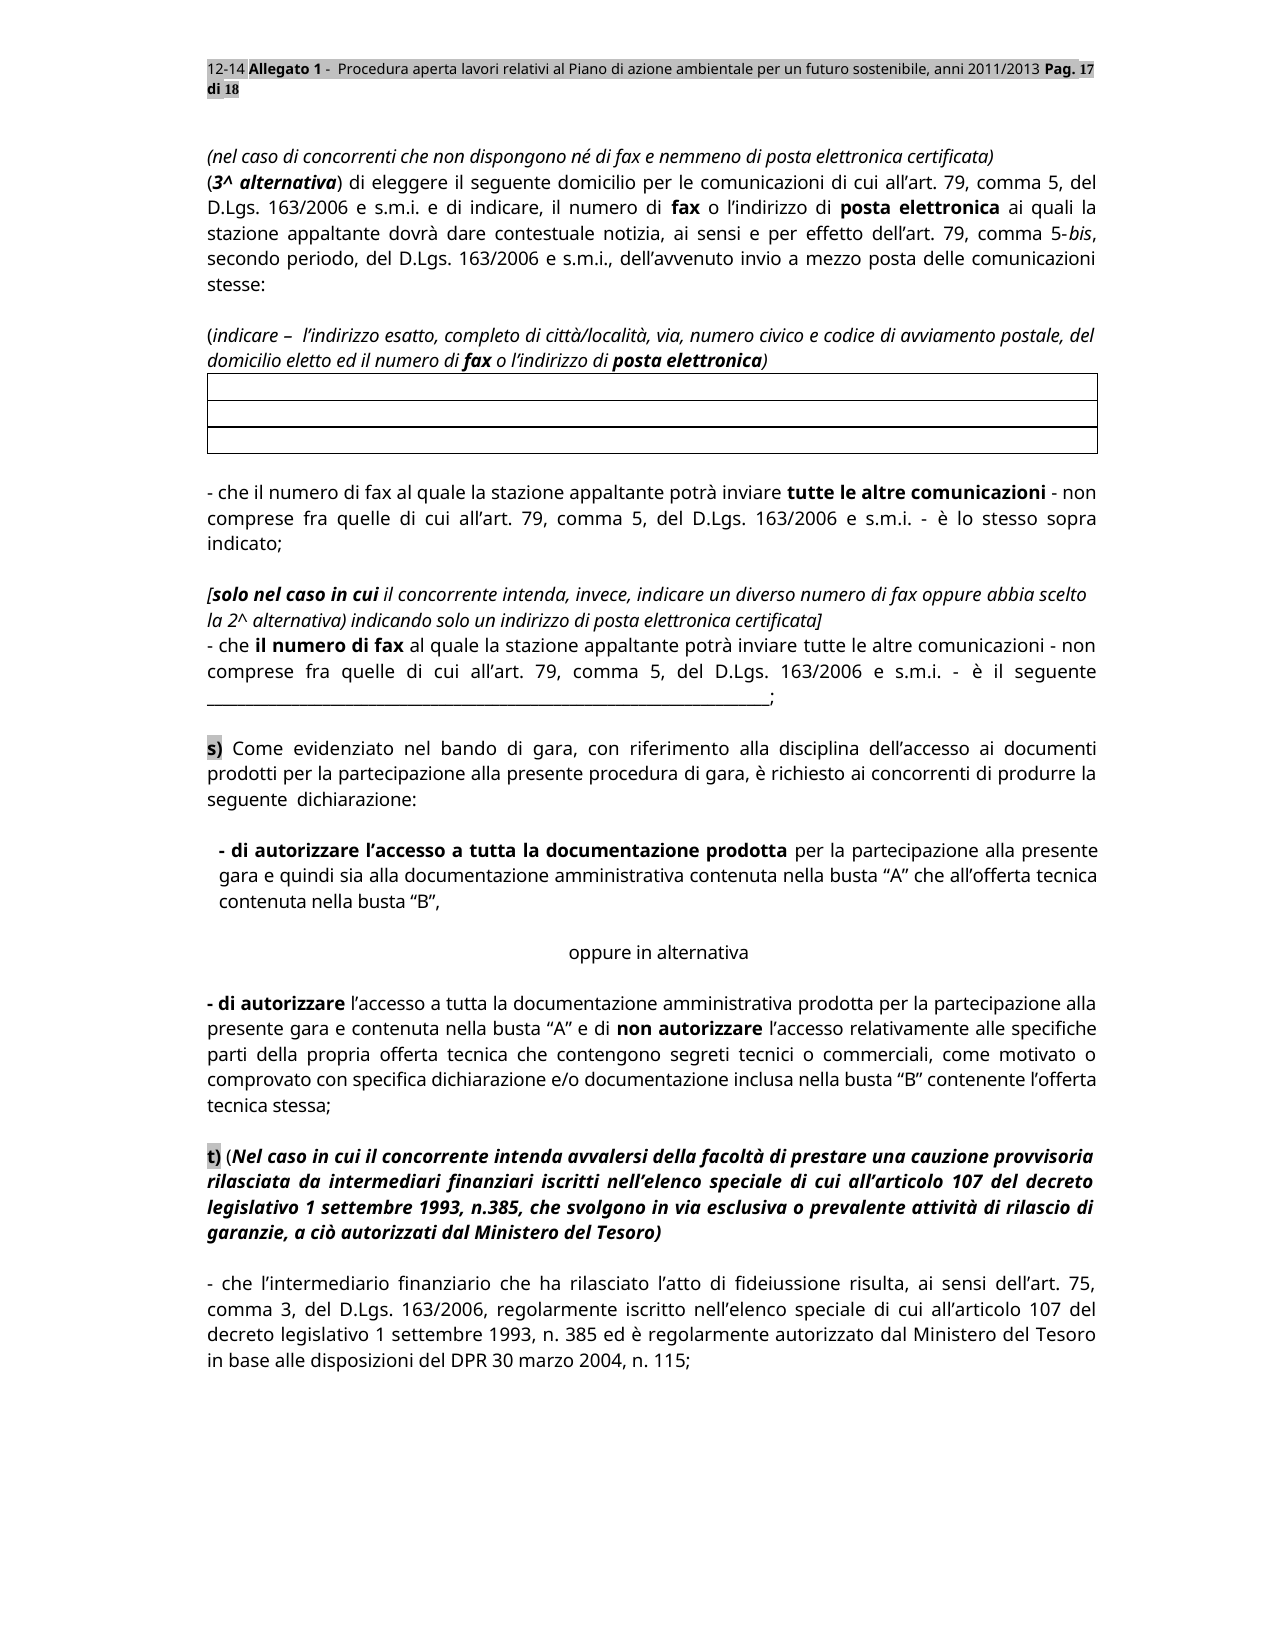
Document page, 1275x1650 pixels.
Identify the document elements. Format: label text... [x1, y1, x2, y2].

text - che il numero di fax al quale la stazione appaltante potrà inviare tutte le altre comunicazioni - non comprese fra quelle di cui all’art. 79, comma 5, del D.Lgs. 163/2006 e s.m.i. - è lo stesso sopra indicato; [207, 479, 1097, 556]
text - di autorizzare l’accesso a tutta la documentazione prodotta per la partecipazione alla presente gara e quindi sia alla documentazione amministrativa contenuta nella busta “A” che all’offerta tecnica contenuta nella busta “B”, [219, 837, 1098, 913]
text (nel caso di concorrenti che non dispongono né di fax e nemmeno di posta elettronica certificata) [207, 144, 1097, 169]
text s) Come evidenziato nel bando di gara, con riferimento alla disciplina dell’accesso ai documenti prodotti per la partecipazione alla presente procedura di gara, è richiesto ai concorrenti di produrre la seguente dichiarazione: [207, 735, 1097, 811]
table_cell [208, 428, 1097, 453]
text - di autorizzare l’accesso a tutta la documentazione amministrativa prodotta per la partecipazione alla presente gara e contenuta nella busta “A” e di non autorizzare l’accesso relativamente alle specifiche parti della propria offerta tecnica che contengono segreti tecnici o commerciali, come motivato o comprovato con specifica dichiarazione e/o documentazione inclusa nella busta “B” contenente l’offerta tecnica stessa; [207, 990, 1097, 1118]
text (3^ alternativa) di eleggere il seguente domicilio per le comunicazioni di cui all’art. 79, comma 5, del D.Lgs. 163/2006 e s.m.i. e di indicare, il numero di fax o l’indirizzo di posta elettronica ai quali la stazione appaltante dovrà dare contestuale notizia, ai sensi e per effetto dell’art. 79, comma 5-bis, secondo periodo, del D.Lgs. 163/2006 e s.m.i., dell’avvenuto invio a mezzo posta delle comunicazioni stesse: [207, 169, 1097, 297]
text - che il numero di fax al quale la stazione appaltante potrà inviare tutte le altre comunicazioni - non comprese fra quelle di cui all’art. 79, comma 5, del D.Lgs. 163/2006 e s.m.i. - è il seguente _________________________________________________________________________; [207, 633, 1097, 709]
text [solo nel caso in cui il concorrente intenda, invece, indicare un diverso numero di fax oppure abbia scelto la 2^ alternativa) indicando solo un indirizzo di posta elettronica certificata] [207, 582, 1097, 633]
text - che l’intermediario finanziario che ha rilasciato l’atto di fideiussione risulta, ai sensi dell’art. 75, comma 3, del D.Lgs. 163/2006, regolarmente iscritto nell’elenco speciale di cui all’articolo 107 del decreto legislativo 1 settembre 1993, n. 385 ed è regolarmente autorizzato dal Ministero del Tesoro in base alle disposizioni del DPR 30 marzo 2004, n. 115; [207, 1271, 1097, 1373]
table_header [208, 374, 1097, 400]
text (indicare – l’indirizzo esatto, completo di città/località, via, numero civico e codice di avviamento postale, del domicilio eletto ed il numero di fax o l’indirizzo di posta elettronica) [207, 322, 1097, 373]
text oppure in alternativa [219, 939, 1098, 964]
text t) (Nel caso in cui il concorrente intenda avvalersi della facoltà di prestare una cauzione provvisoria rilasciata da intermediari finanziari iscritti nell’elenco speciale di cui all’articolo 107 del decreto legislativo 1 settembre 1993, n.385, che svolgono in via esclusiva o prevalente attività di rilascio di garanzie, a ciò autorizzati dal Ministero del Tesoro) [207, 1143, 1097, 1245]
table_cell [208, 401, 1097, 426]
